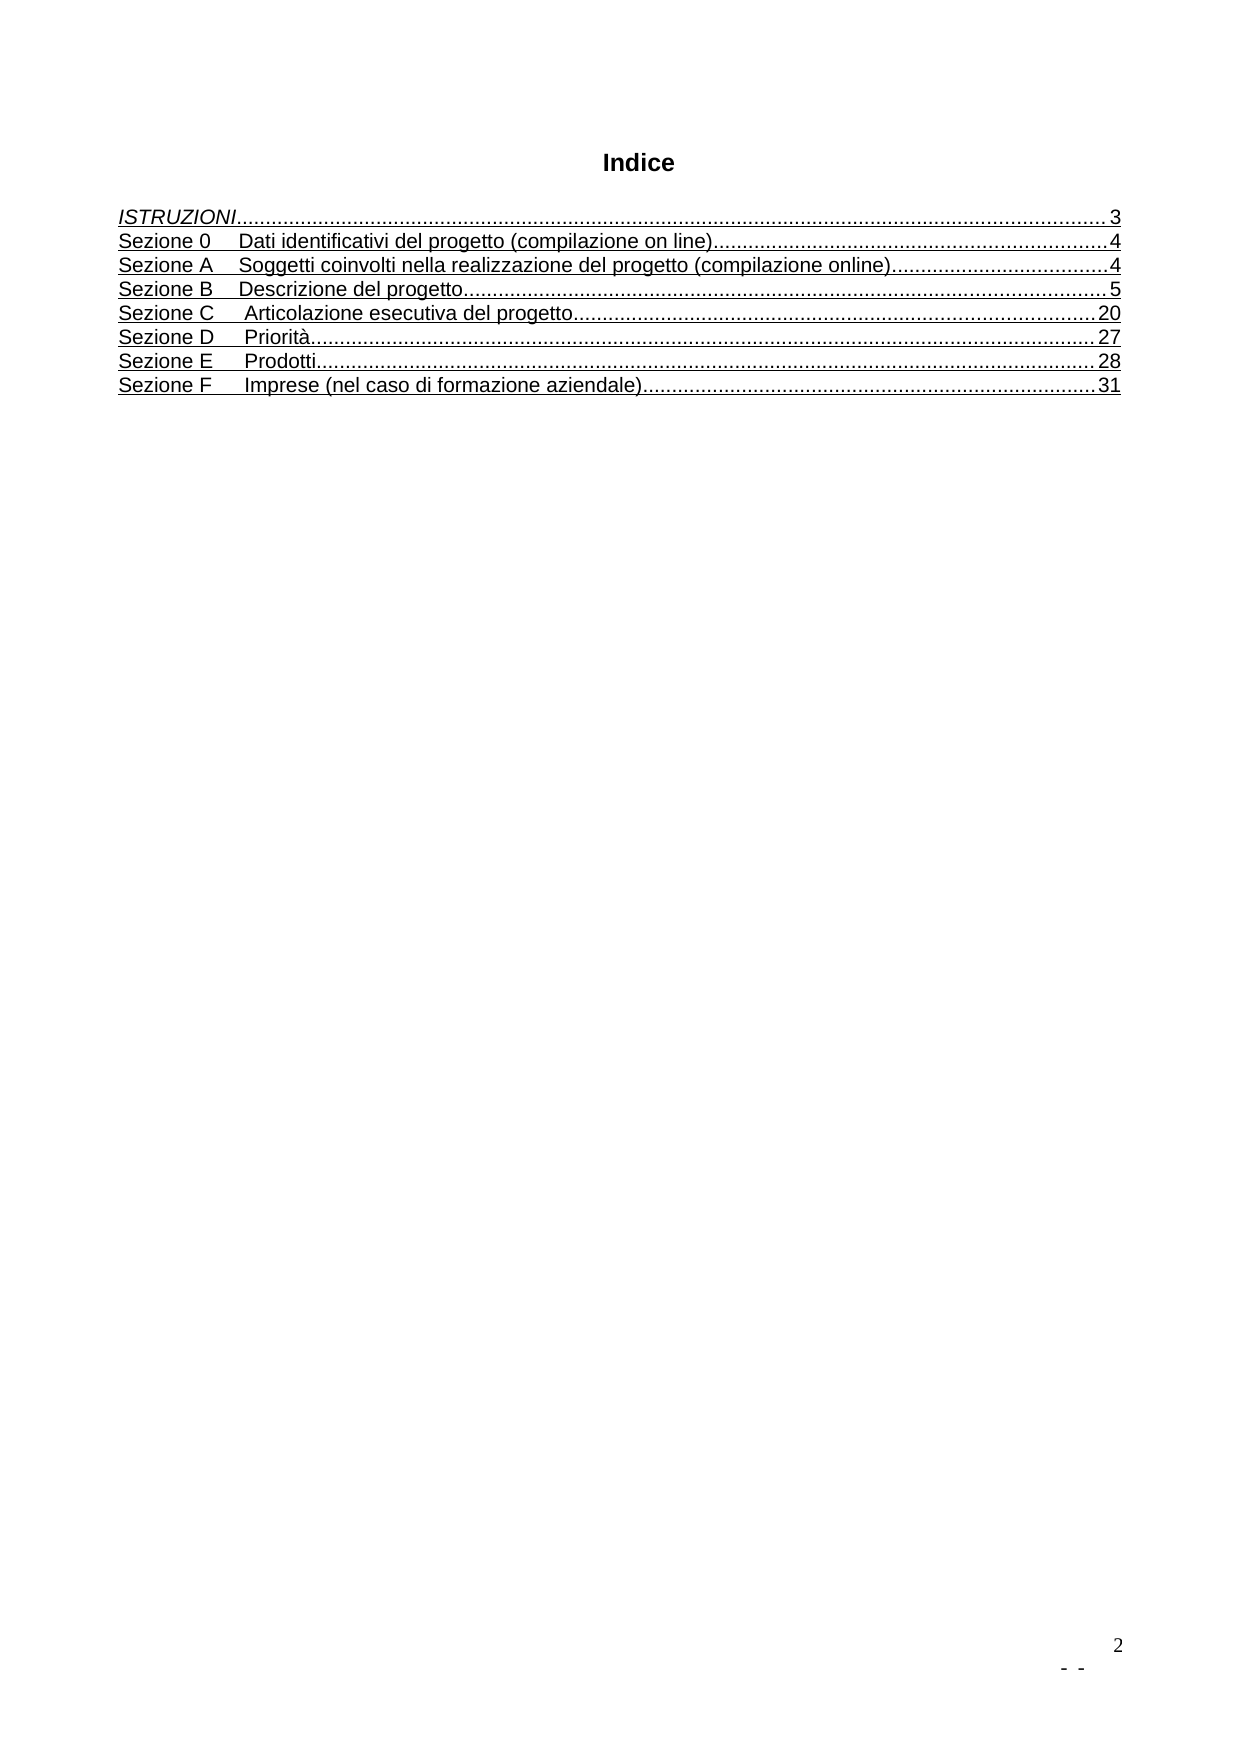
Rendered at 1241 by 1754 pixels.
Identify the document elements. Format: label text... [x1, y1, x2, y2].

text Sezione F Imprese (nel caso di formazione aziendale) 31 [118, 373, 1122, 397]
text Sezione A Soggetti coinvolti nella realizzazione del progetto (compilazione online) 4 [118, 253, 1122, 277]
text Sezione C Articolazione esecutiva del progetto 20 [118, 301, 1122, 325]
text Sezione 0 Dati identificativi del progetto (compilazione on line) 4 [118, 229, 1122, 253]
text Sezione E Prodotti 28 [118, 349, 1122, 373]
text ISTRUZIONI 3 [118, 205, 1122, 229]
text Indice [156, 148, 1122, 176]
text Sezione D Priorità 27 [118, 325, 1122, 349]
text Sezione B Descrizione del progetto 5 [118, 277, 1122, 301]
